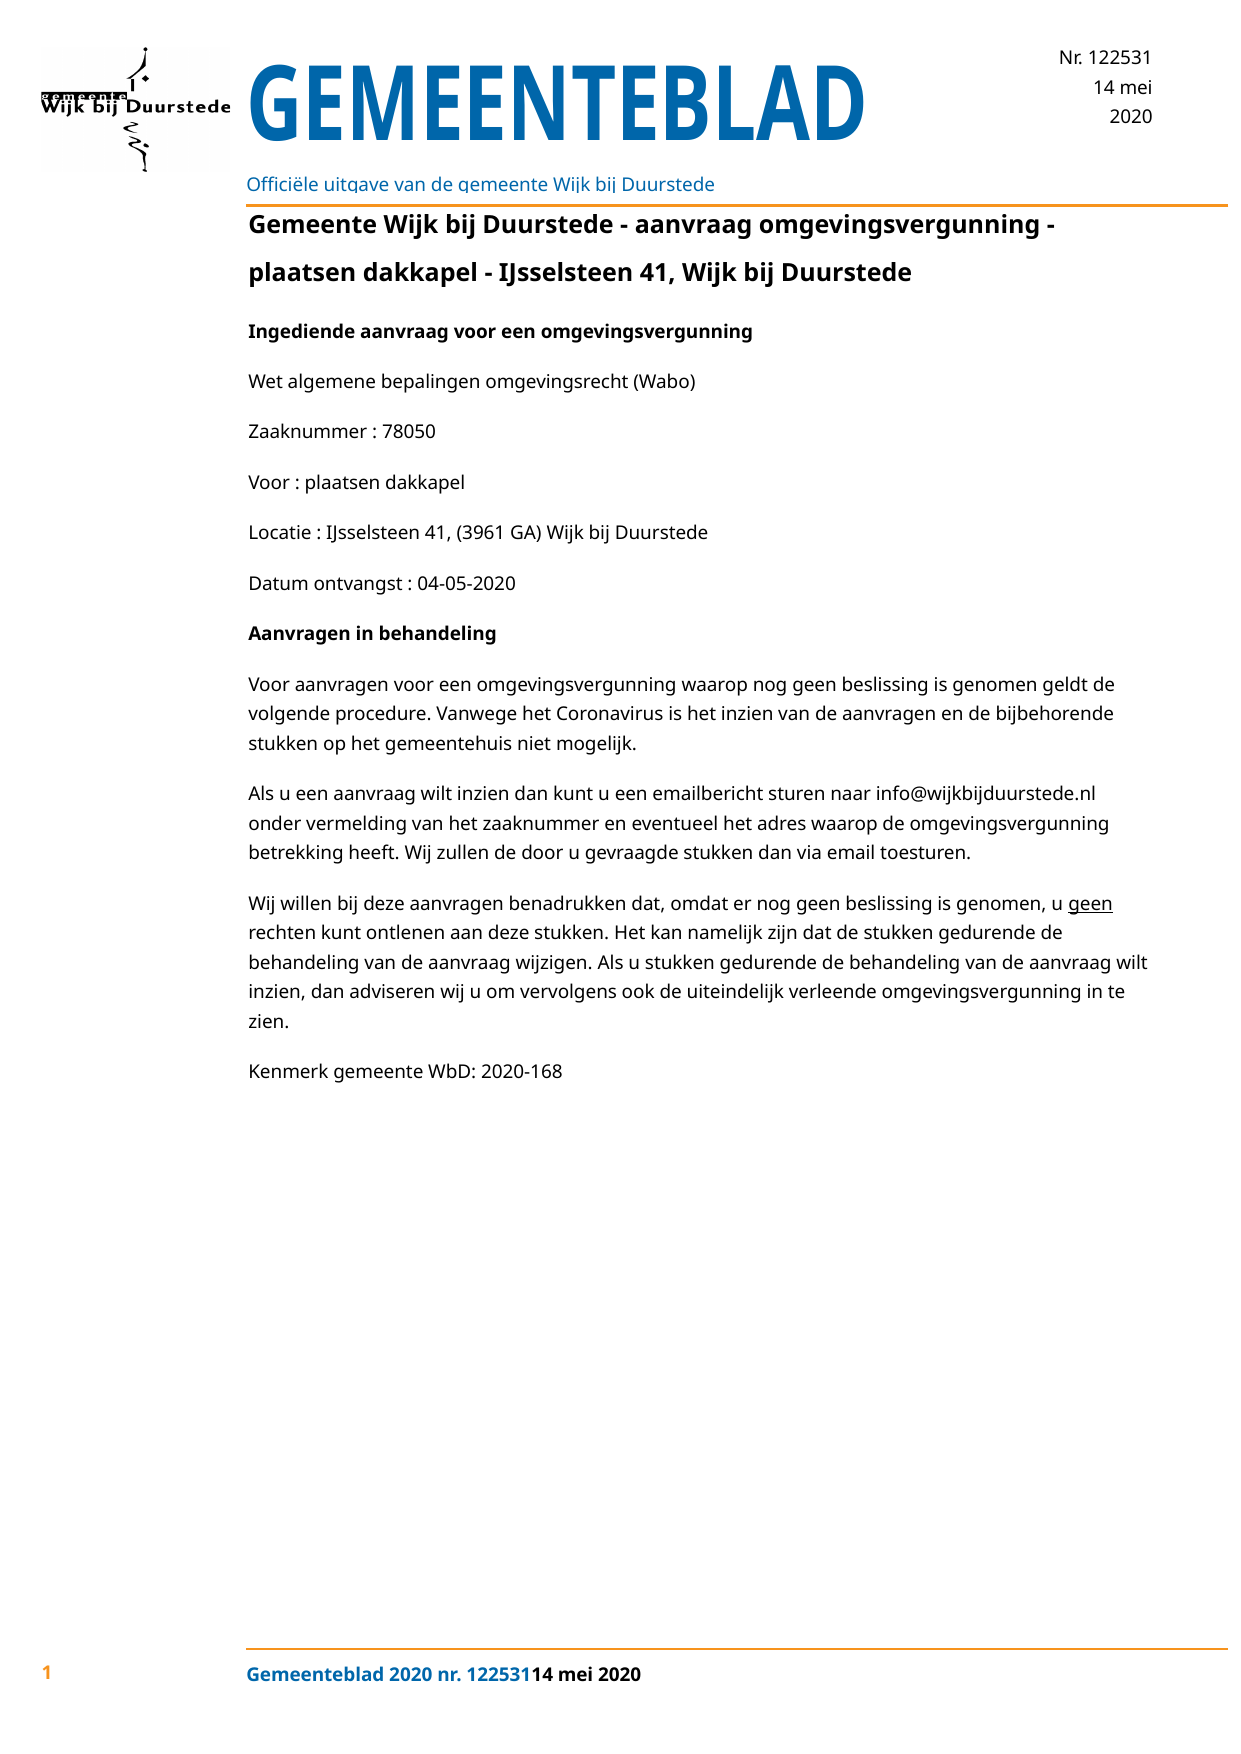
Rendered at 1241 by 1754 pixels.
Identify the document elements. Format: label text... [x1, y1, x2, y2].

text Datum ontvangst : 04-05-2020 [248, 570, 1152, 596]
text Zaaknummer : 78050 [248, 419, 1152, 444]
text Aanvragen in behandeling [248, 620, 1152, 646]
text Wij willen bij deze aanvragen benadrukken dat, omdat er nog geen beslissing is genomen, u geen rechten kunt ontlenen aan deze stukken. Het kan namelijk zijn dat de stukken gedurende de behandeling van de aanvraag wijzigen. Als u stukken gedurende de behandeling van de aanvraag wilt inzien, dan adviseren wij u om vervolgens ook de uiteindelijk verleende omgevingsvergunning in te zien. [248, 890, 1152, 1034]
text Kenmerk gemeente WbD: 2020-168 [248, 1059, 1152, 1084]
text Voor aanvragen voor een omgevingsvergunning waarop nog geen beslissing is genomen geldt de volgende procedure. Vanwege het Coronavirus is het inzien van de aanvragen en de bijbehorende stukken op het gemeentehuis niet mogelijk. [248, 671, 1152, 756]
text Ingediende aanvraag voor een omgevingsvergunning [248, 318, 1152, 344]
text Als u een aanvraag wilt inzien dan kunt u een emailbericht sturen naar info@wijkbijduurstede.nl onder vermelding van het zaaknummer en eventueel het adres waarop de omgevingsvergunning betrekking heeft. Wij zullen de door u gevraagde stukken dan via email toesturen. [248, 780, 1152, 865]
text Locatie : IJsselsteen 41, (3961 GA) Wijk bij Duurstede [248, 519, 1152, 545]
picture [41, 47, 231, 172]
text Gemeente Wijk bij Duurstede - aanvraag omgevingsvergunning - plaatsen dakkapel - IJsselsteen 41, Wijk bij Duurstede [248, 207, 1152, 288]
text Wet algemene bepalingen omgevingsrecht (Wabo) [248, 368, 1152, 394]
text Voor : plaatsen dakkapel [248, 469, 1152, 495]
